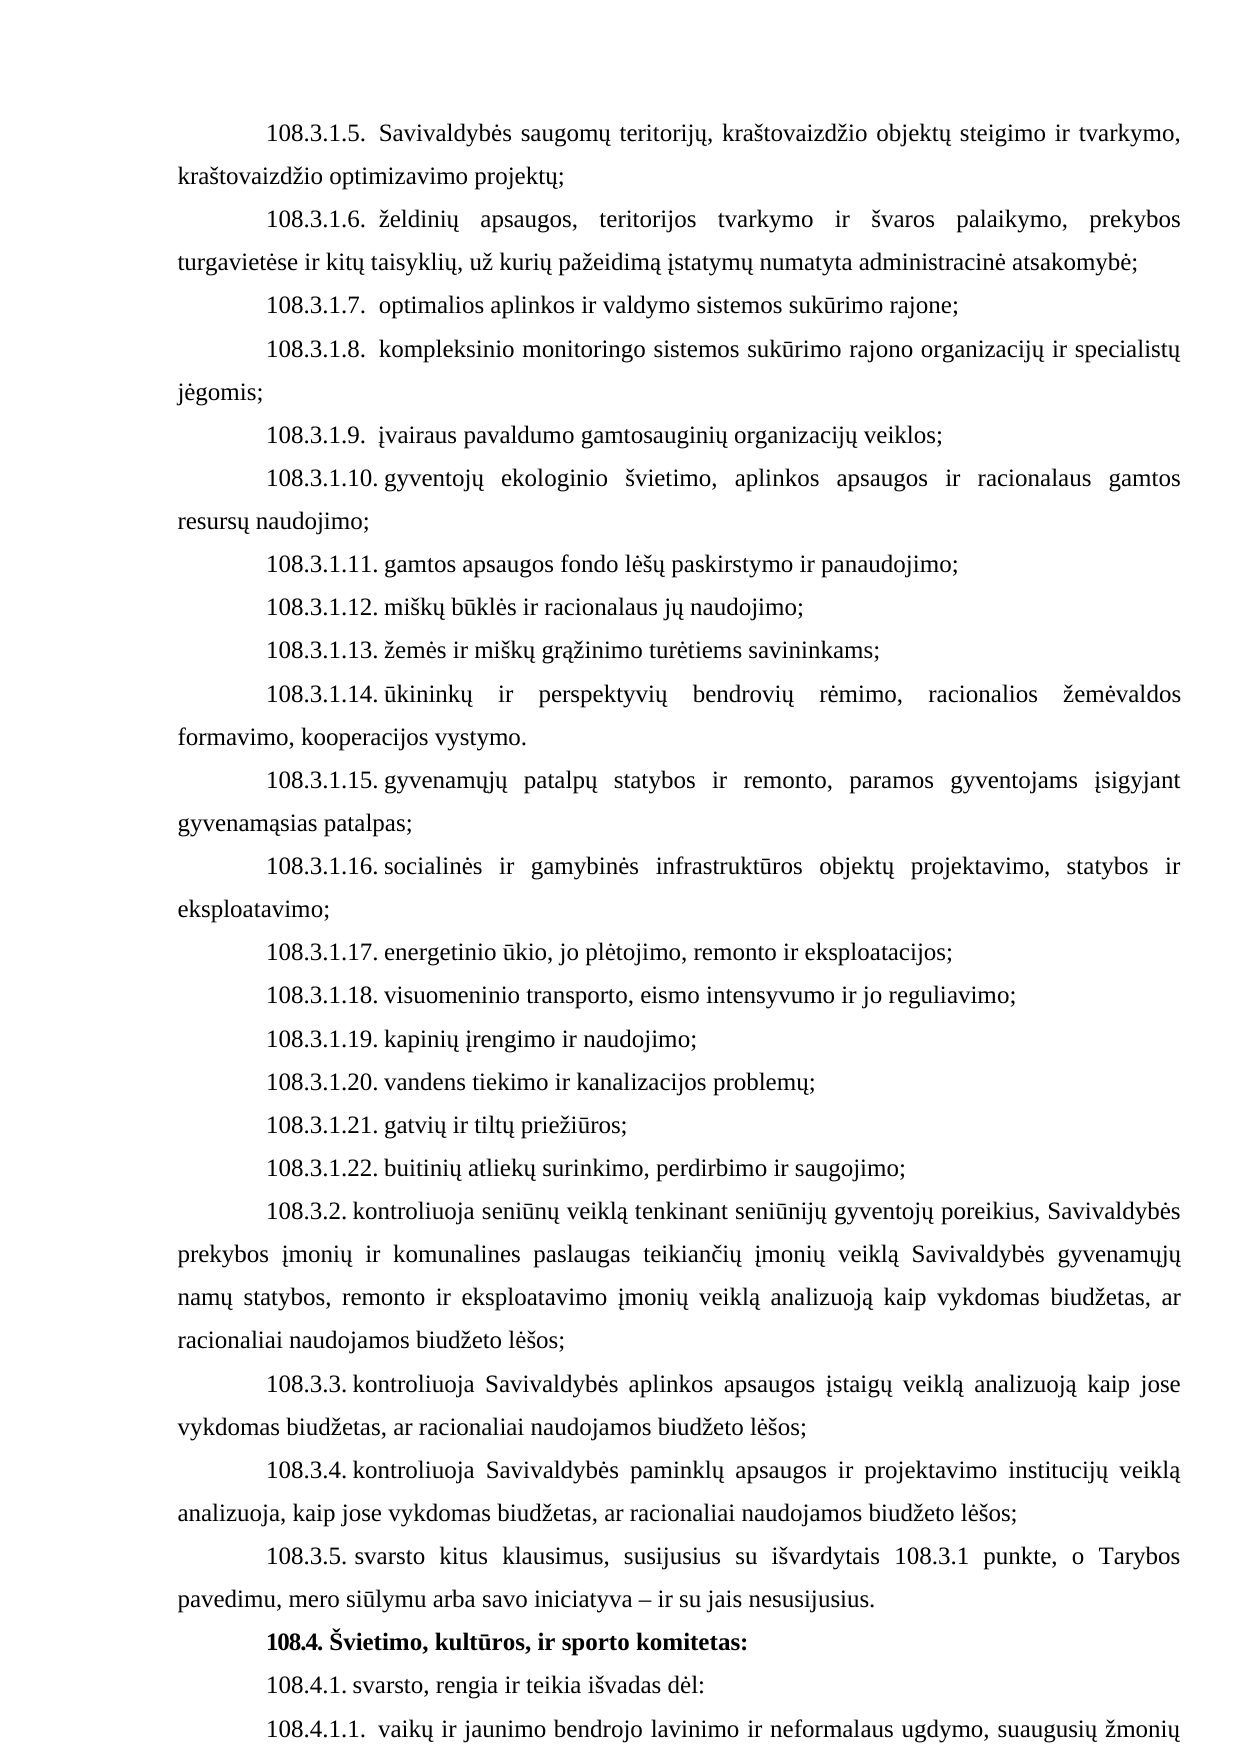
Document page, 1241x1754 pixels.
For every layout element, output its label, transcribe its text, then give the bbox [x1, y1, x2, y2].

text 108.4. Švietimo, kultūros, ir sporto komitetas: [177, 1627, 1181, 1656]
text 108.3.1.17. energetinio ūkio, jo plėtojimo, remonto ir eksploatacijos; [177, 937, 1181, 966]
text 108.3.2. kontroliuoja seniūnų veiklą tenkinant seniūnijų gyventojų poreikius, Savivaldybės prekybos įmonių ir komunalines paslaugas teikiančių įmonių veiklą Savivaldybės gyvenamųjų namų statybos, remonto ir eksploatavimo įmonių veiklą analizuoją kaip vykdomas biudžetas, ar racionaliai naudojamos biudžeto lėšos; [177, 1196, 1181, 1354]
text 108.3.1.5. Savivaldybės saugomų teritorijų, kraštovaizdžio objektų steigimo ir tvarkymo, kraštovaizdžio optimizavimo projektų; [177, 118, 1181, 190]
text 108.3.1.6. želdinių apsaugos, teritorijos tvarkymo ir švaros palaikymo, prekybos turgavietėse ir kitų taisyklių, už kurių pažeidimą įstatymų numatyta administracinė atsakomybė; [177, 204, 1181, 276]
text 108.3.1.20. vandens tiekimo ir kanalizacijos problemų; [177, 1067, 1181, 1096]
text 108.3.1.22. buitinių atliekų surinkimo, perdirbimo ir saugojimo; [177, 1153, 1181, 1182]
text 108.3.1.12. miškų būklės ir racionalaus jų naudojimo; [177, 592, 1181, 621]
text 108.3.1.21. gatvių ir tiltų priežiūros; [177, 1110, 1181, 1139]
text 108.3.1.18. visuomeninio transporto, eismo intensyvumo ir jo reguliavimo; [177, 981, 1181, 1009]
text 108.3.3. kontroliuoja Savivaldybės aplinkos apsaugos įstaigų veiklą analizuoją kaip jose vykdomas biudžetas, ar racionaliai naudojamos biudžeto lėšos; [177, 1369, 1181, 1441]
text 108.3.4. kontroliuoja Savivaldybės paminklų apsaugos ir projektavimo institucijų veiklą analizuoja, kaip jose vykdomas biudžetas, ar racionaliai naudojamos biudžeto lėšos; [177, 1455, 1181, 1527]
text 108.3.1.13. žemės ir miškų grąžinimo turėtiems savininkams; [177, 636, 1181, 664]
text 108.3.1.19. kapinių įrengimo ir naudojimo; [177, 1024, 1181, 1052]
text 108.3.1.10. gyventojų ekologinio švietimo, aplinkos apsaugos ir racionalaus gamtos resursų naudojimo; [177, 463, 1181, 535]
text 108.3.5. svarsto kitus klausimus, susijusius su išvardytais 108.3.1 punkte, o Tarybos pavedimu, mero siūlymu arba savo iniciatyva – ir su jais nesusijusius. [177, 1541, 1181, 1613]
text 108.4.1.1. vaikų ir jaunimo bendrojo lavinimo ir neformalaus ugdymo, suaugusių žmonių [177, 1714, 1181, 1742]
text 108.3.1.8. kompleksinio monitoringo sistemos sukūrimo rajono organizacijų ir specialistų jėgomis; [177, 334, 1181, 406]
text 108.4.1. svarsto, rengia ir teikia išvadas dėl: [177, 1671, 1181, 1699]
text 108.3.1.16. socialinės ir gamybinės infrastruktūros objektų projektavimo, statybos ir eksploatavimo; [177, 851, 1181, 923]
text 108.3.1.14. ūkininkų ir perspektyvių bendrovių rėmimo, racionalios žemėvaldos formavimo, kooperacijos vystymo. [177, 679, 1181, 751]
text 108.3.1.11. gamtos apsaugos fondo lėšų paskirstymo ir panaudojimo; [177, 549, 1181, 578]
text 108.3.1.15. gyvenamųjų patalpų statybos ir remonto, paramos gyventojams įsigyjant gyvenamąsias patalpas; [177, 765, 1181, 837]
text 108.3.1.7. optimalios aplinkos ir valdymo sistemos sukūrimo rajone; [177, 291, 1181, 319]
text 108.3.1.9. įvairaus pavaldumo gamtosauginių organizacijų veiklos; [177, 420, 1181, 449]
